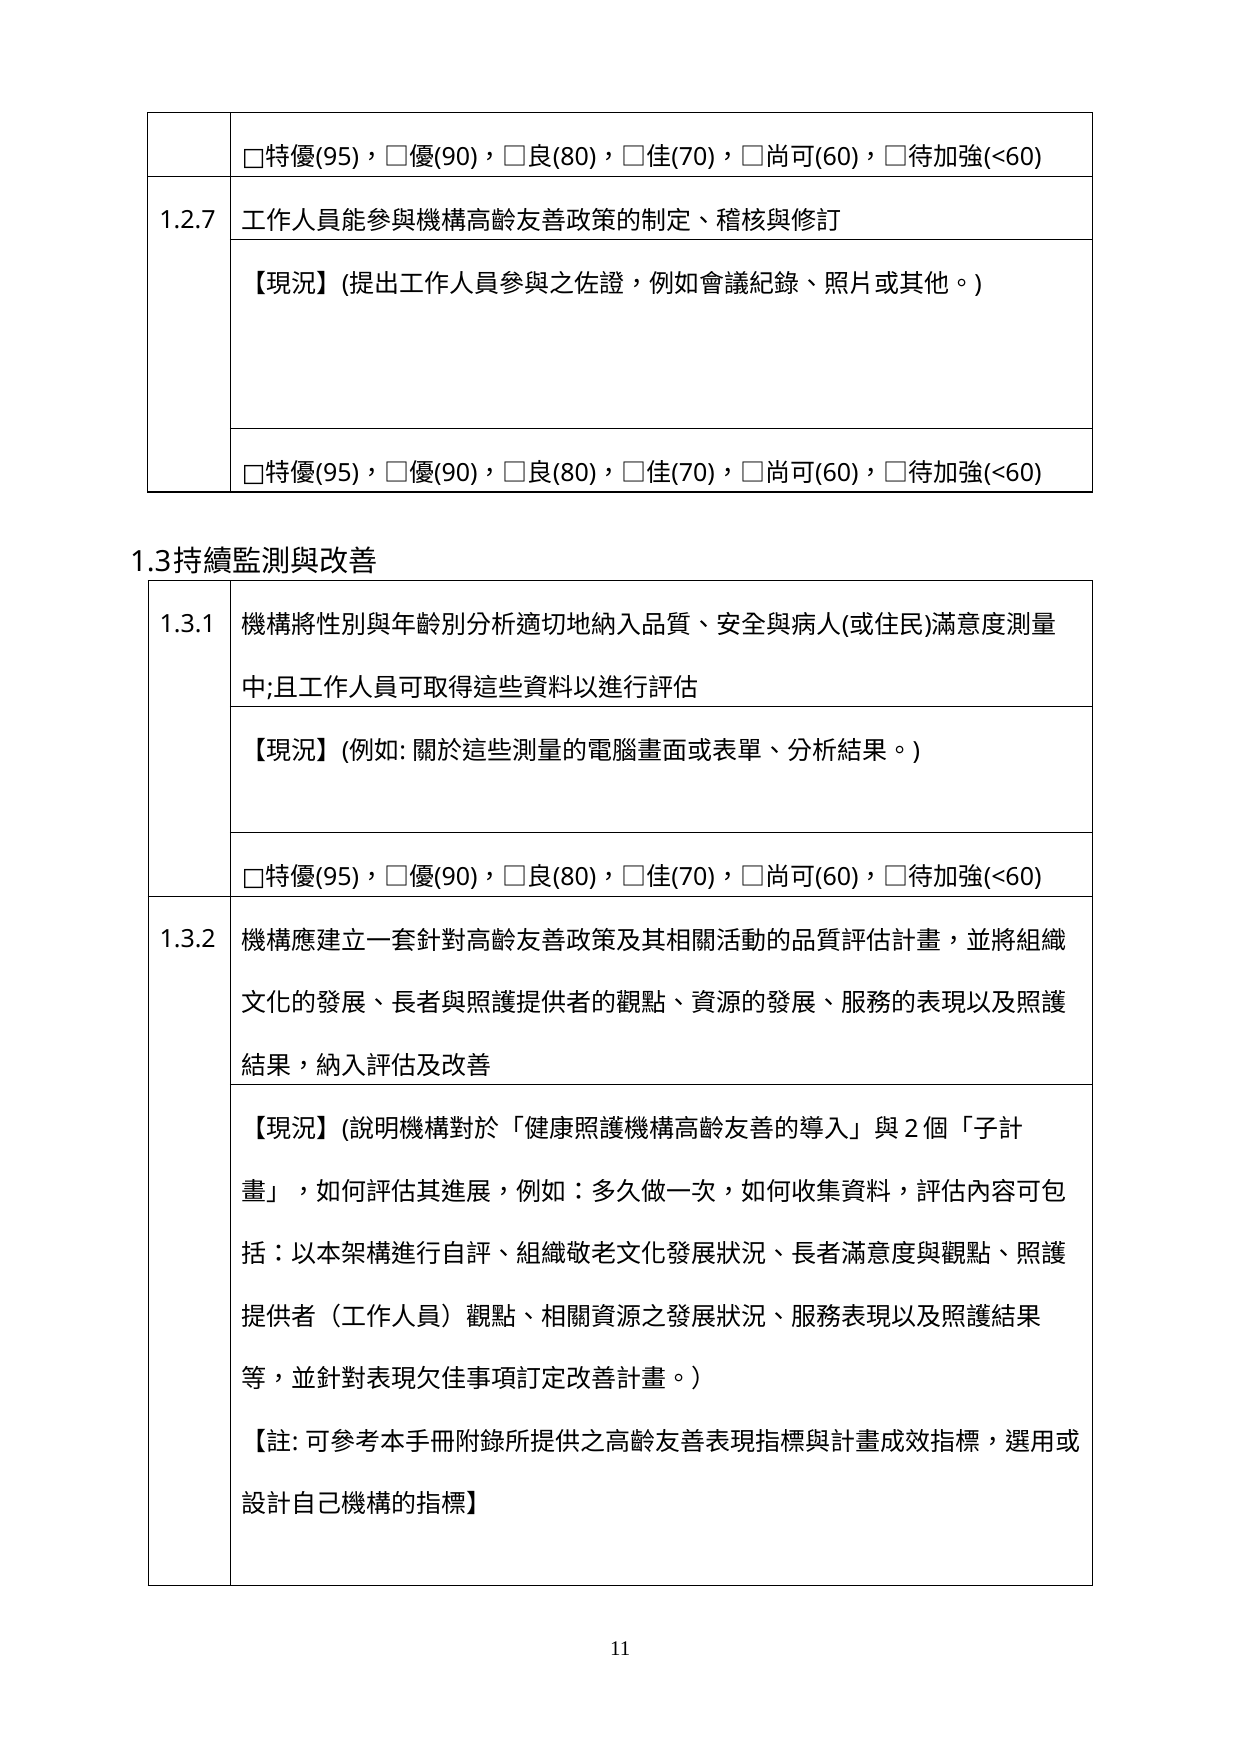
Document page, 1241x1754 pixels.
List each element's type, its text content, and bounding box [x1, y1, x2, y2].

table_cell 機構應建立一套針對高齡友善政策及其相關活動的品質評估計畫，並將組織文化的發展、長者與照護提供者的觀點、資源的發展、服務的表現以及照護結果，納入評估及改善 [231, 897, 1092, 1084]
table_header 機構將性別與年齡別分析適切地納入品質、安全與病人(或住民)滿意度測量中;且工作人員可取得這些資料以進行評估 [231, 581, 1092, 706]
table_cell □特優(95)，□優(90)，□良(80)，□佳(70)，□尚可(60)，□待加強(<60) [231, 833, 1092, 896]
table_cell 1.2.7 [148, 177, 230, 491]
table_cell 工作人員能參與機構高齡友善政策的制定、稽核與修訂 [231, 177, 1092, 239]
table_cell □特優(95)，□優(90)，□良(80)，□佳(70)，□尚可(60)，□待加強(<60) [231, 429, 1092, 491]
table_cell 【現況】(提出工作人員參與之佐證，例如會議紀錄、照片或其他。) [231, 240, 1092, 428]
table_header 1.3.1 [149, 581, 230, 896]
table_cell 【現況】(例如: 關於這些測量的電腦畫面或表單、分析結果。) [231, 707, 1092, 832]
table_cell 【現況】(說明機構對於「健康照護機構高齡友善的導入」與2個「子計畫」，如何評估其進展，例如：多久做一次，如何收集資料，評估內容可包括：以本架構進行自評、組織敬老文化發展狀況、長者滿意度與觀點、照護提供者（工作人員）觀點、相關資源之發展狀況、服務表現以及照護結果等，並針對表現欠佳事項訂定改善計畫。） 【註: 可參考本手冊附錄所提供之高齡友善表現指標與計畫成效指標，選用或設計自己機構的指標】 [231, 1085, 1092, 1585]
list 持續監測與改善 [130, 517, 1110, 580]
table_cell 1.3.2 [149, 897, 230, 1585]
table_cell □特優(95)，□優(90)，□良(80)，□佳(70)，□尚可(60)，□待加強(<60) [231, 113, 1092, 176]
table_cell [148, 113, 230, 176]
